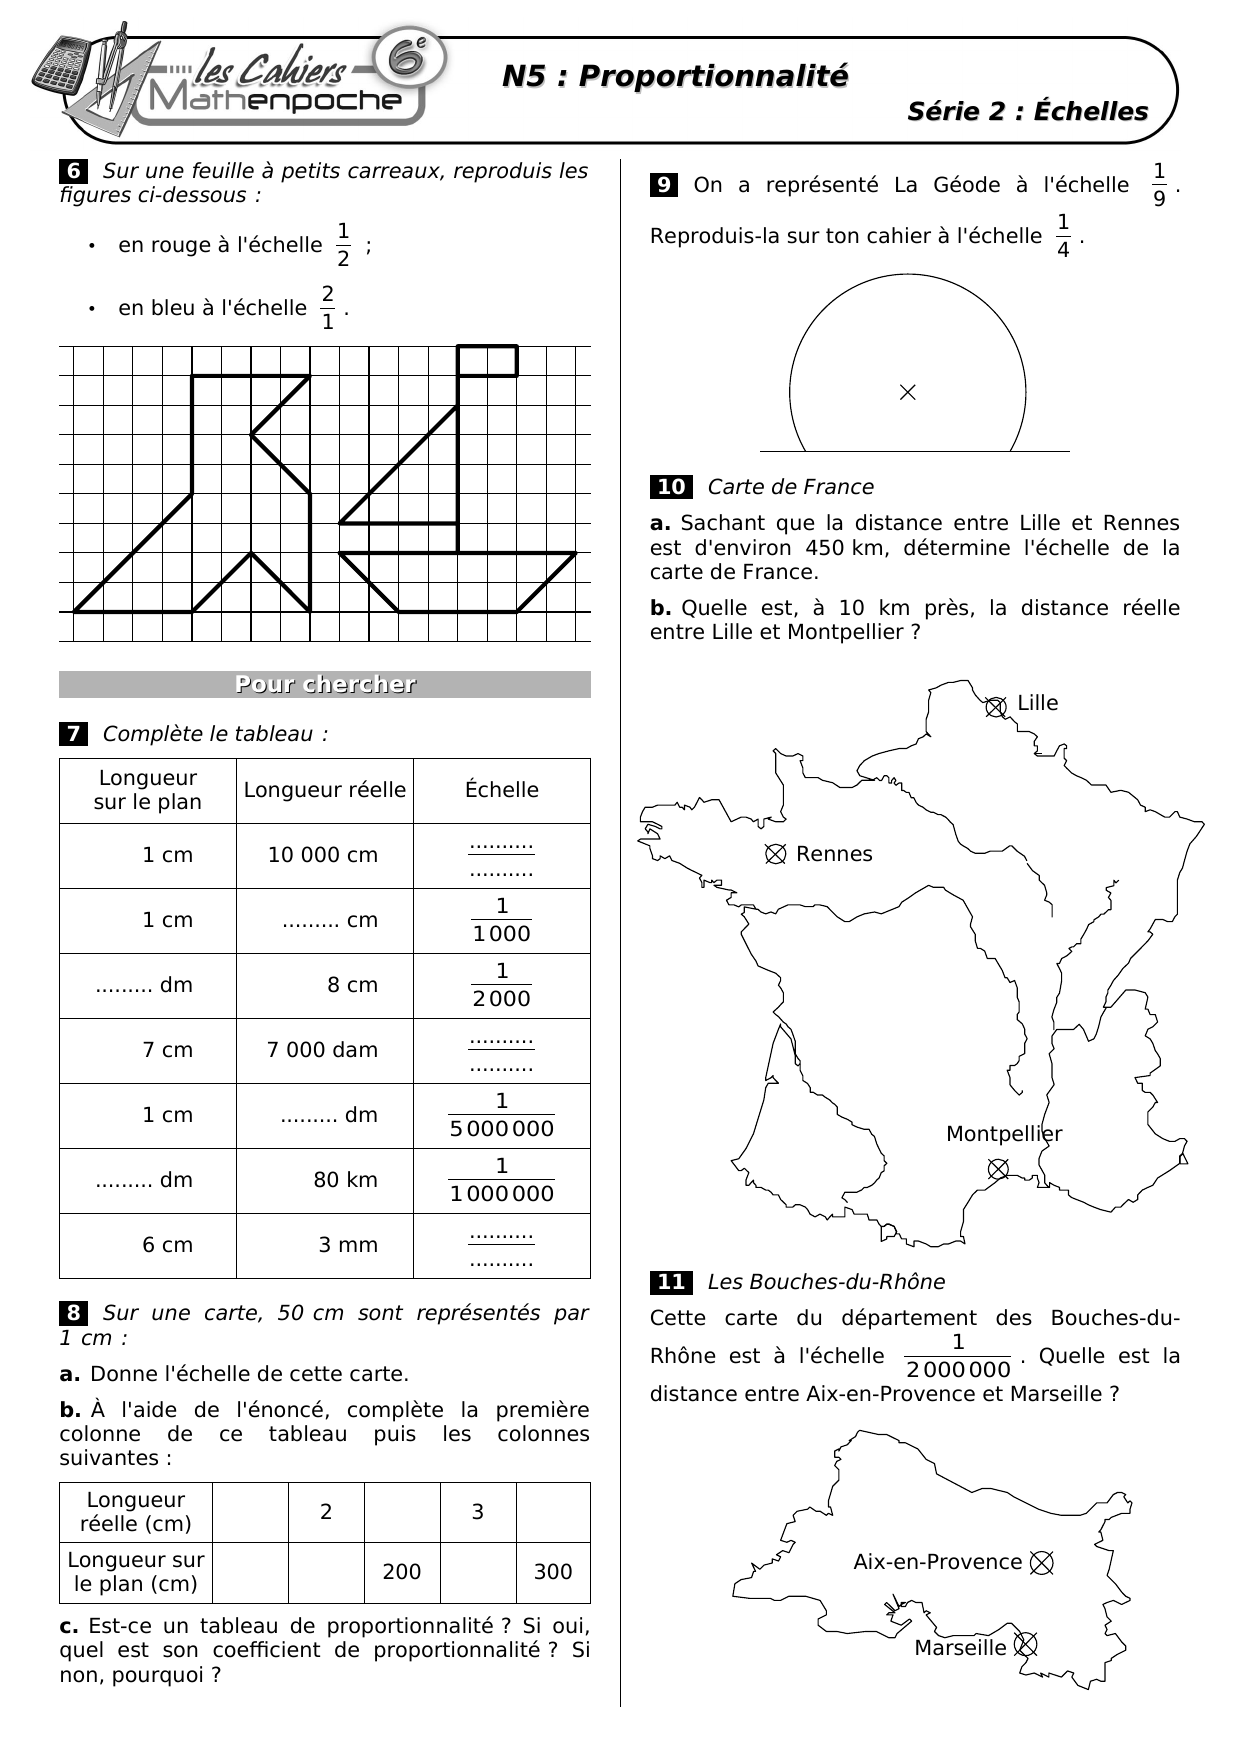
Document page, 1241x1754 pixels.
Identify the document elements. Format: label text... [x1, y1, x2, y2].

table_cell Longueur sur le plan (cm) [60, 1543, 212, 1603]
table_header Échelle [414, 759, 590, 823]
table_cell 6 cm [60, 1214, 236, 1278]
table_cell ......... cm [237, 889, 413, 953]
table_cell 7 000 dam [237, 1019, 413, 1083]
list Est-ce un tableau de proportionnalité ? Si oui, quel est son coefficient de proportionnalité ? Si non, pourquoi ? [59, 1614, 591, 1687]
text Cette carte du département des Bouches-du-Rhône est à l'échelle . Quelle est la distance entre Aix-en-Provence et Marseille ? [649, 1307, 1181, 1407]
list en bleu à l'échelle . [89, 283, 591, 334]
table_cell 7 cm [60, 1019, 236, 1083]
table_header 3 [441, 1483, 516, 1542]
table_cell [414, 1149, 590, 1213]
table_cell 10 000 cm [237, 824, 413, 888]
table_cell 300 [517, 1543, 590, 1603]
table_header [365, 1483, 440, 1542]
list Quelle est, à 10 km près, la distance réelle entre Lille et Montpellier ? [649, 596, 1181, 644]
table_header 2 [289, 1483, 364, 1542]
table_header Longueur sur le plan [60, 759, 236, 823]
table_cell 80 km [237, 1149, 413, 1213]
list Sur une feuille à petits carreaux, reproduis les figures ci-dessous : [59, 159, 591, 208]
list On a représenté La Géode à l'échelle . Reproduis-la sur ton cahier à l'échelle . [649, 159, 1181, 262]
picture [29, 17, 1182, 151]
table_cell [414, 1214, 590, 1278]
list Complète le tableau : [88, 722, 591, 746]
table_cell 8 cm [237, 954, 413, 1018]
list À l'aide de l'énoncé, complète la première colonne de ce tableau puis les colonnes suivantes : [59, 1398, 591, 1471]
table_header Longueur réelle [237, 759, 413, 823]
table_header [213, 1483, 288, 1542]
list Les Bouches-du-Rhône [693, 1271, 1181, 1295]
text Pour chercher [59, 671, 591, 698]
table_cell [414, 824, 590, 888]
list Sachant que la distance entre Lille et Rennes est d'environ 450 km, détermine l'échelle de la carte de France. [649, 511, 1181, 584]
table_cell [414, 954, 590, 1018]
table_cell ......... dm [60, 954, 236, 1018]
table_cell ......... dm [237, 1084, 413, 1148]
table_cell ......... dm [60, 1149, 236, 1213]
list Carte de France [693, 475, 1181, 499]
table_cell 200 [365, 1543, 440, 1603]
table_cell 1 cm [60, 824, 236, 888]
table_cell [414, 1084, 590, 1148]
table_cell [289, 1543, 364, 1603]
table_header Longueur réelle (cm) [60, 1483, 212, 1542]
list Donne l'échelle de cette carte. [59, 1362, 591, 1386]
table_cell [441, 1543, 516, 1603]
list Sur une carte, 50 cm sont représentés par 1 cm : [59, 1301, 591, 1350]
table_cell [414, 889, 590, 953]
list en rouge à l'échelle ; [89, 220, 591, 271]
table_cell 1 cm [60, 1084, 236, 1148]
table_cell [414, 1019, 590, 1083]
table_cell 3 mm [237, 1214, 413, 1278]
table_cell 1 cm [60, 889, 236, 953]
table_header [517, 1483, 590, 1542]
table_cell [213, 1543, 288, 1603]
